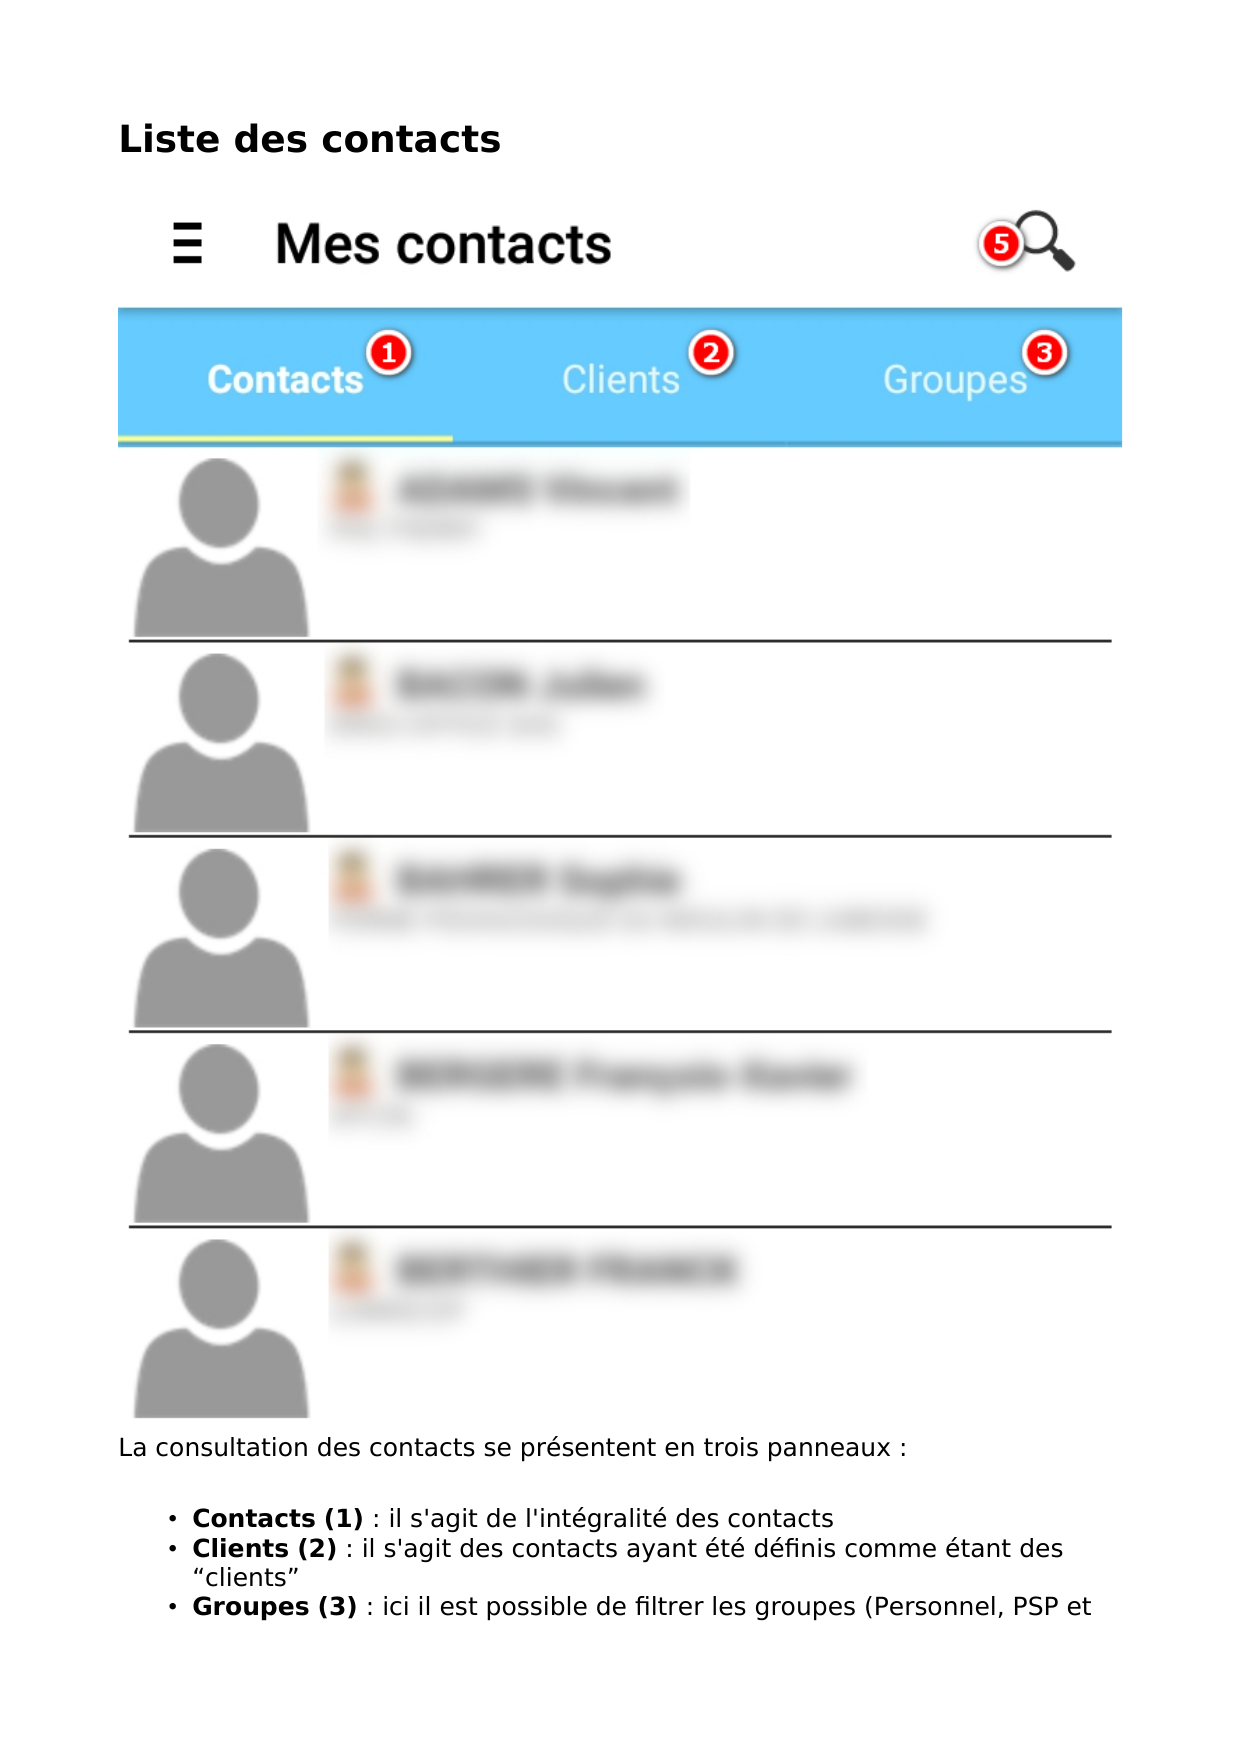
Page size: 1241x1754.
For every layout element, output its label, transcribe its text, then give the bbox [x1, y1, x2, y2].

list Contacts (1) : il s'agit de l'intégralité des contacts [177, 1504, 1122, 1534]
text La consultation des contacts se présentent en trois panneaux : [118, 1433, 1122, 1463]
list Groupes (3) : ici il est possible de filtrer les groupes (Personnel, PSP et [177, 1592, 1122, 1621]
picture [118, 174, 1123, 1421]
subtitle Liste des contacts [118, 118, 1122, 162]
list Clients (2) : il s'agit des contacts ayant été définis comme étant des “clients” [177, 1534, 1122, 1592]
